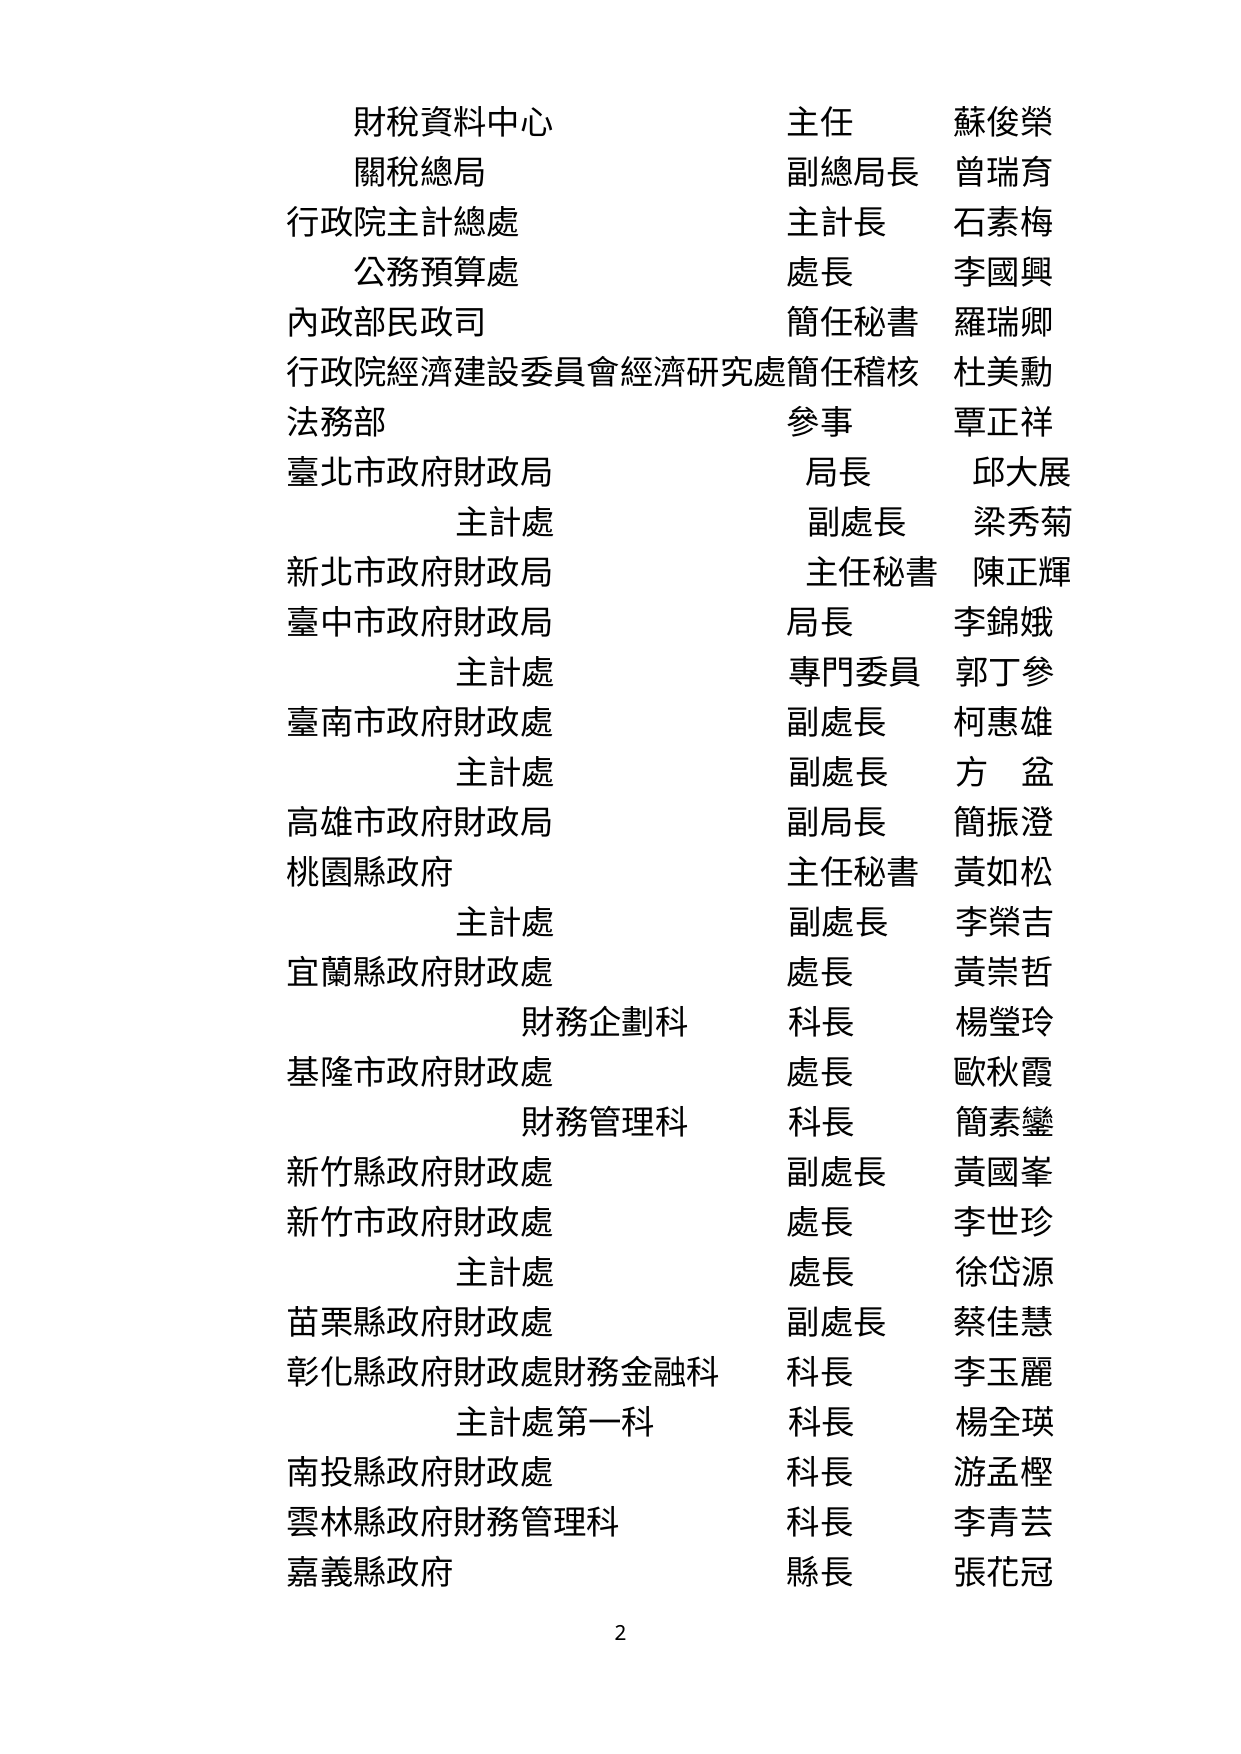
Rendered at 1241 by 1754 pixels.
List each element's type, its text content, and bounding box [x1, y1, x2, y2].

text 彰化縣政府財政處財務金融科 科長 李玉麗 [287, 1344, 1132, 1394]
text 新竹縣政府財政處 副處長 黃國峯 [287, 1144, 1132, 1194]
text 新北市政府財政局 主任秘書 陳正輝 [287, 544, 1132, 594]
text 宜蘭縣政府財政處 處長 黃崇哲 [287, 944, 1132, 994]
text 南投縣政府財政處 科長 游孟樫 [287, 1444, 1132, 1494]
text 桃園縣政府 主任秘書 黃如松 [287, 844, 1132, 894]
text 關稅總局 副總局長 曾瑞育 [120, 144, 1120, 194]
text 基隆市政府財政處 處長 歐秋霞 [287, 1044, 1132, 1094]
text 主計處 副處長 李榮吉 [454, 894, 1120, 944]
text 行政院主計總處 主計長 石素梅 [287, 194, 1132, 244]
text 苗栗縣政府財政處 副處長 蔡佳慧 [287, 1294, 1132, 1344]
text 高雄市政府財政局 副局長 簡振澄 [287, 794, 1132, 844]
text 內政部民政司 簡任秘書 羅瑞卿 [287, 294, 1132, 344]
text 公務預算處 處長 李國興 [120, 244, 1132, 294]
text 行政院經濟建設委員會經濟研究處簡任稽核 杜美勳 [287, 344, 1132, 394]
text 主計處 副處長 梁秀菊 [454, 494, 1120, 544]
text 臺南市政府財政處 副處長 柯惠雄 [287, 694, 1132, 744]
text 主計處 副處長 方 盆 [454, 744, 1120, 794]
text 嘉義縣政府 縣長 張花冠 [287, 1544, 1132, 1594]
text 財務管理科 科長 簡素鑾 [520, 1094, 1120, 1144]
text 財務企劃科 科長 楊瑩玲 [520, 994, 1120, 1044]
text 雲林縣政府財務管理科 科長 李青芸 [287, 1494, 1132, 1544]
text 主計處 專門委員 郭丁參 [454, 644, 1120, 694]
text 臺中市政府財政局 局長 李錦娥 [287, 594, 1132, 644]
text 主計處第一科 科長 楊全瑛 [454, 1394, 1120, 1444]
text 法務部 參事 覃正祥 [287, 394, 1132, 444]
text 新竹市政府財政處 處長 李世珍 [287, 1194, 1132, 1244]
text 臺北市政府財政局 局長 邱大展 [287, 444, 1132, 494]
text 主計處 處長 徐岱源 [454, 1244, 1120, 1294]
text 財稅資料中心 主任 蘇俊榮 [120, 94, 1120, 144]
